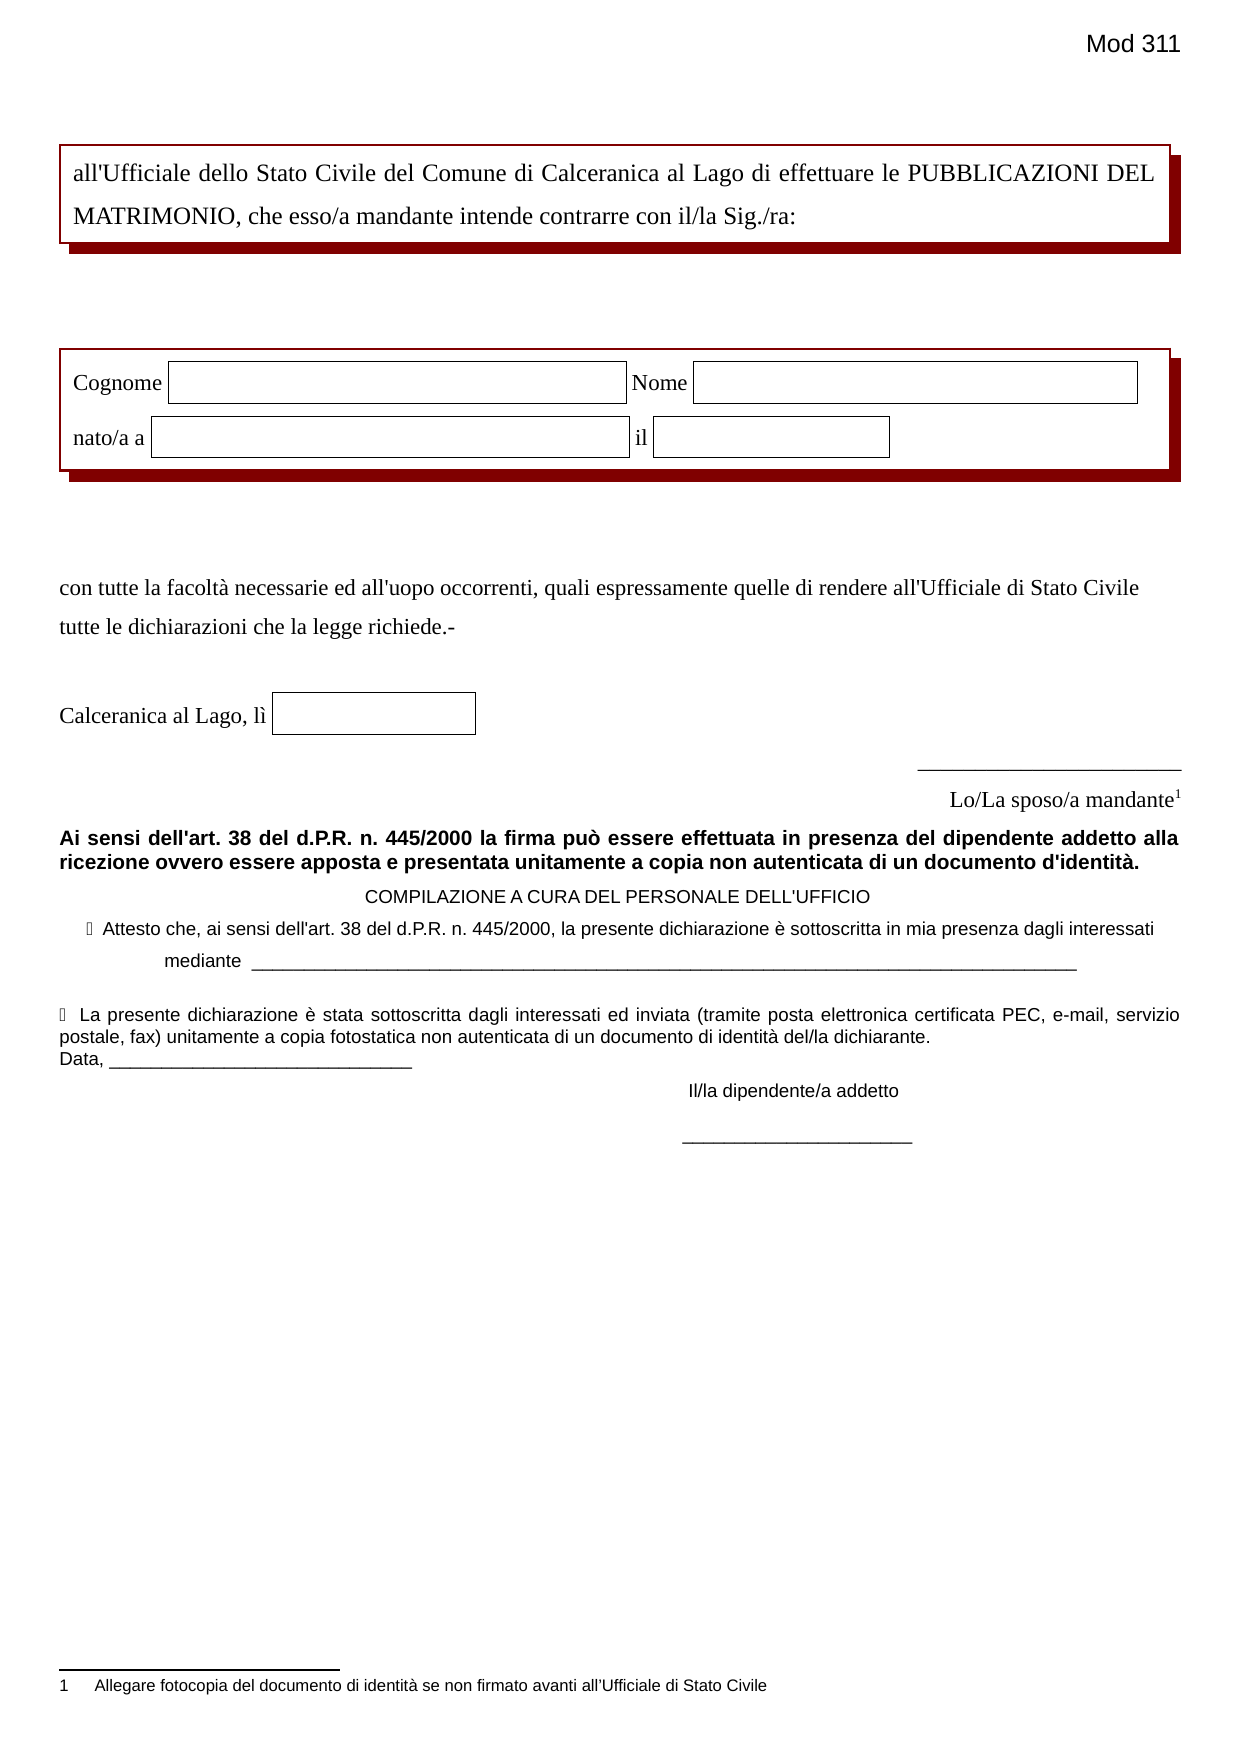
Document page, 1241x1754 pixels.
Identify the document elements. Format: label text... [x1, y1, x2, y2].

text Cognome Nome nato/a a il [61, 350, 1169, 469]
text [476, 692, 1181, 734]
text COMPILAZIONE A CURA DEL PERSONALE DELL'UFFICIO [59, 886, 1181, 907]
text all'Ufficiale dello Stato Civile del Comune di Calceranica al Lago di effettuare le PUBBLICAZIONI DEL MATRIMONIO, che esso/a mandante intende contrarre con il/la Sig./ra: [61, 146, 1169, 242]
text Il/la dipendente/a addetto [59, 1079, 1181, 1101]
text Calceranica al Lago, lì [59, 692, 272, 734]
text  Attesto che, ai sensi dell'art. 38 del d.P.R. n. 445/2000, la presente dichiarazione è sottoscritta in mia presenza dagli interessati mediante _______________________________________________________________________________ [59, 918, 1181, 972]
text Ai sensi dell'art. 38 del d.P.R. n. 445/2000 la firma può essere effettuata in presenza del dipendente addetto alla ricezione ovvero essere apposta e presentata unitamente a copia non autenticata di un documento d'identità. [59, 826, 1181, 874]
text Data, _____________________________ [59, 1047, 1181, 1069]
text con tutte la facoltà necessarie ed all'uopo occorrenti, quali espressamente quelle di rendere all'Ufficiale di Stato Civile tutte le dichiarazioni che la legge richiede.- [59, 574, 1181, 640]
text  La presente dichiarazione è stata sottoscritta dagli interessati ed inviata (tramite posta elettronica certificata PEC, e-mail, servizio postale, fax) unitamente a copia fotostatica non autenticata di un documento di identità del/la dichiarante. [59, 1004, 1181, 1047]
text _______________________ [59, 747, 1181, 773]
text Lo/La sposo/a mandante [59, 786, 1181, 813]
text ______________________ [59, 1123, 1181, 1144]
text Allegare fotocopia del documento di identità se non firmato avanti all’Ufficiale di Stato Civile [59, 1676, 1181, 1695]
